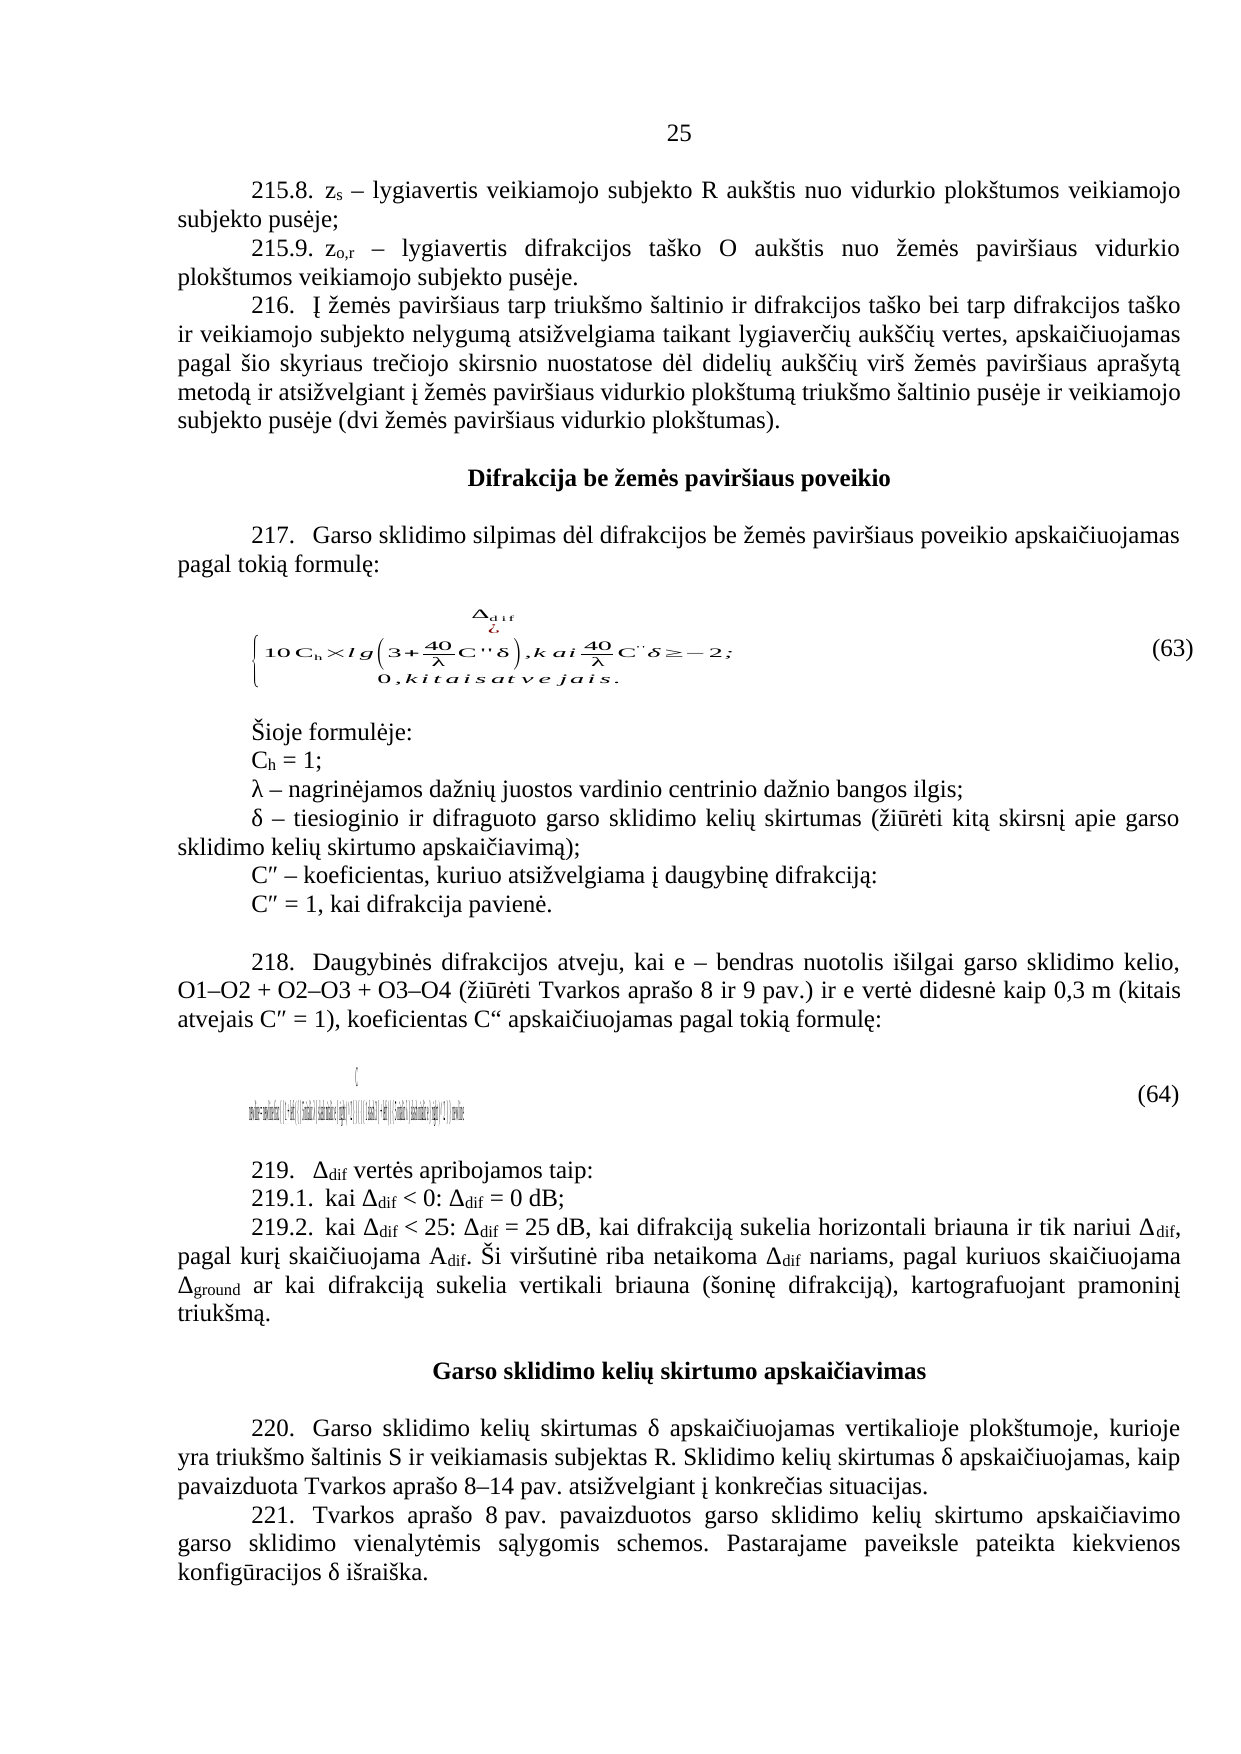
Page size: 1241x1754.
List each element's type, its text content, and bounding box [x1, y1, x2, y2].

table_header [177, 607, 251, 688]
text 219.1. kai Δdif < 0: Δdif = 0 dB; [177, 1183, 1181, 1212]
table_header [177, 1062, 1137, 1126]
text Garso sklidimo kelių skirtumo apskaičiavimas [177, 1356, 1181, 1385]
text C″ – koeficientas, kuriuo atsižvelgiama į daugybinę difrakciją: [177, 861, 1181, 889]
text λ – nagrinėjamos dažnių juostos vardinio centrinio dažnio bangos ilgis; [177, 774, 1181, 803]
table_header ( [1138, 1062, 1146, 1126]
table_header ( [1152, 607, 1160, 688]
text Šioje formulėje: [177, 717, 1181, 746]
text 216. Į žemės paviršiaus tarp triukšmo šaltinio ir difrakcijos taško bei tarp difrakcijos taško ir veikiamojo subjekto nelygumą atsižvelgiama taikant lygiaverčių aukščių vertes, apskaičiuojamas pagal šio skyriaus trečiojo skirsnio nuostatose dėl didelių aukščių virš žemės paviršiaus aprašytą metodą ir atsižvelgiant į žemės paviršiaus vidurkio plokštumą triukšmo šaltinio pusėje ir veikiamojo subjekto pusėje (dvi žemės paviršiaus vidurkio plokštumas). [177, 291, 1181, 434]
text 219. Δdif vertės apribojamos taip: [177, 1155, 1181, 1183]
text Ch = 1; [177, 746, 1181, 774]
text 215.9. zo,r – lygiavertis difrakcijos taško O aukštis nuo žemės paviršiaus vidurkio plokštumos veikiamojo subjekto pusėje. [177, 233, 1181, 291]
table_header 63 [1160, 607, 1185, 688]
text 217. Garso sklidimo silpimas dėl difrakcijos be žemės paviršiaus poveikio apskaičiuojamas pagal tokią formulę: [177, 521, 1181, 578]
table_header 64 [1146, 1062, 1171, 1126]
text 221. Tvarkos aprašo 8 pav. pavaizduotos garso sklidimo kelių skirtumo apskaičiavimo garso sklidimo vienalytėmis sąlygomis schemos. Pastarajame paveiksle pateikta kiekvienos konfigūracijos δ išraiška. [177, 1500, 1181, 1586]
text 220. Garso sklidimo kelių skirtumas δ apskaičiuojamas vertikalioje plokštumoje, kurioje yra triukšmo šaltinis S ir veikiamasis subjektas R. Sklidimo kelių skirtumas δ apskaičiuojamas, kaip pavaizduota Tvarkos aprašo 8–14 pav. atsižvelgiant į konkrečias situacijas. [177, 1413, 1181, 1500]
text 218. Daugybinės difrakcijos atveju, kai e – bendras nuotolis išilgai garso sklidimo kelio, O1–O2 + O2–O3 + O3–O4 (žiūrėti Tvarkos aprašo 8 ir 9 pav.) ir e vertė didesnė kaip 0,3 m (kitais atvejais C″ = 1), koeficientas C“ apskaičiuojamas pagal tokią formulę: [177, 947, 1181, 1033]
table_header [251, 607, 1152, 688]
text Difrakcija be žemės paviršiaus poveikio [177, 463, 1181, 492]
text 215.8. zs – lygiavertis veikiamojo subjekto R aukštis nuo vidurkio plokštumos veikiamojo subjekto pusėje; [177, 176, 1181, 233]
text δ – tiesioginio ir difraguoto garso sklidimo kelių skirtumas (žiūrėti kitą skirsnį apie garso sklidimo kelių skirtumo apskaičiavimą); [177, 803, 1181, 861]
text C″ = 1, kai difrakcija pavienė. [177, 889, 1181, 918]
table_header ) [1185, 607, 1198, 688]
table_header ) [1171, 1062, 1184, 1126]
text 219.2. kai Δdif < 25: Δdif = 25 dB, kai difrakciją sukelia horizontali briauna ir tik nariui Δdif, pagal kurį skaičiuojama Adif. Ši viršutinė riba netaikoma Δdif nariams, pagal kuriuos skaičiuojama Δground ar kai difrakciją sukelia vertikali briauna (šoninę difrakciją), kartografuojant pramoninį triukšmą. [177, 1212, 1181, 1327]
